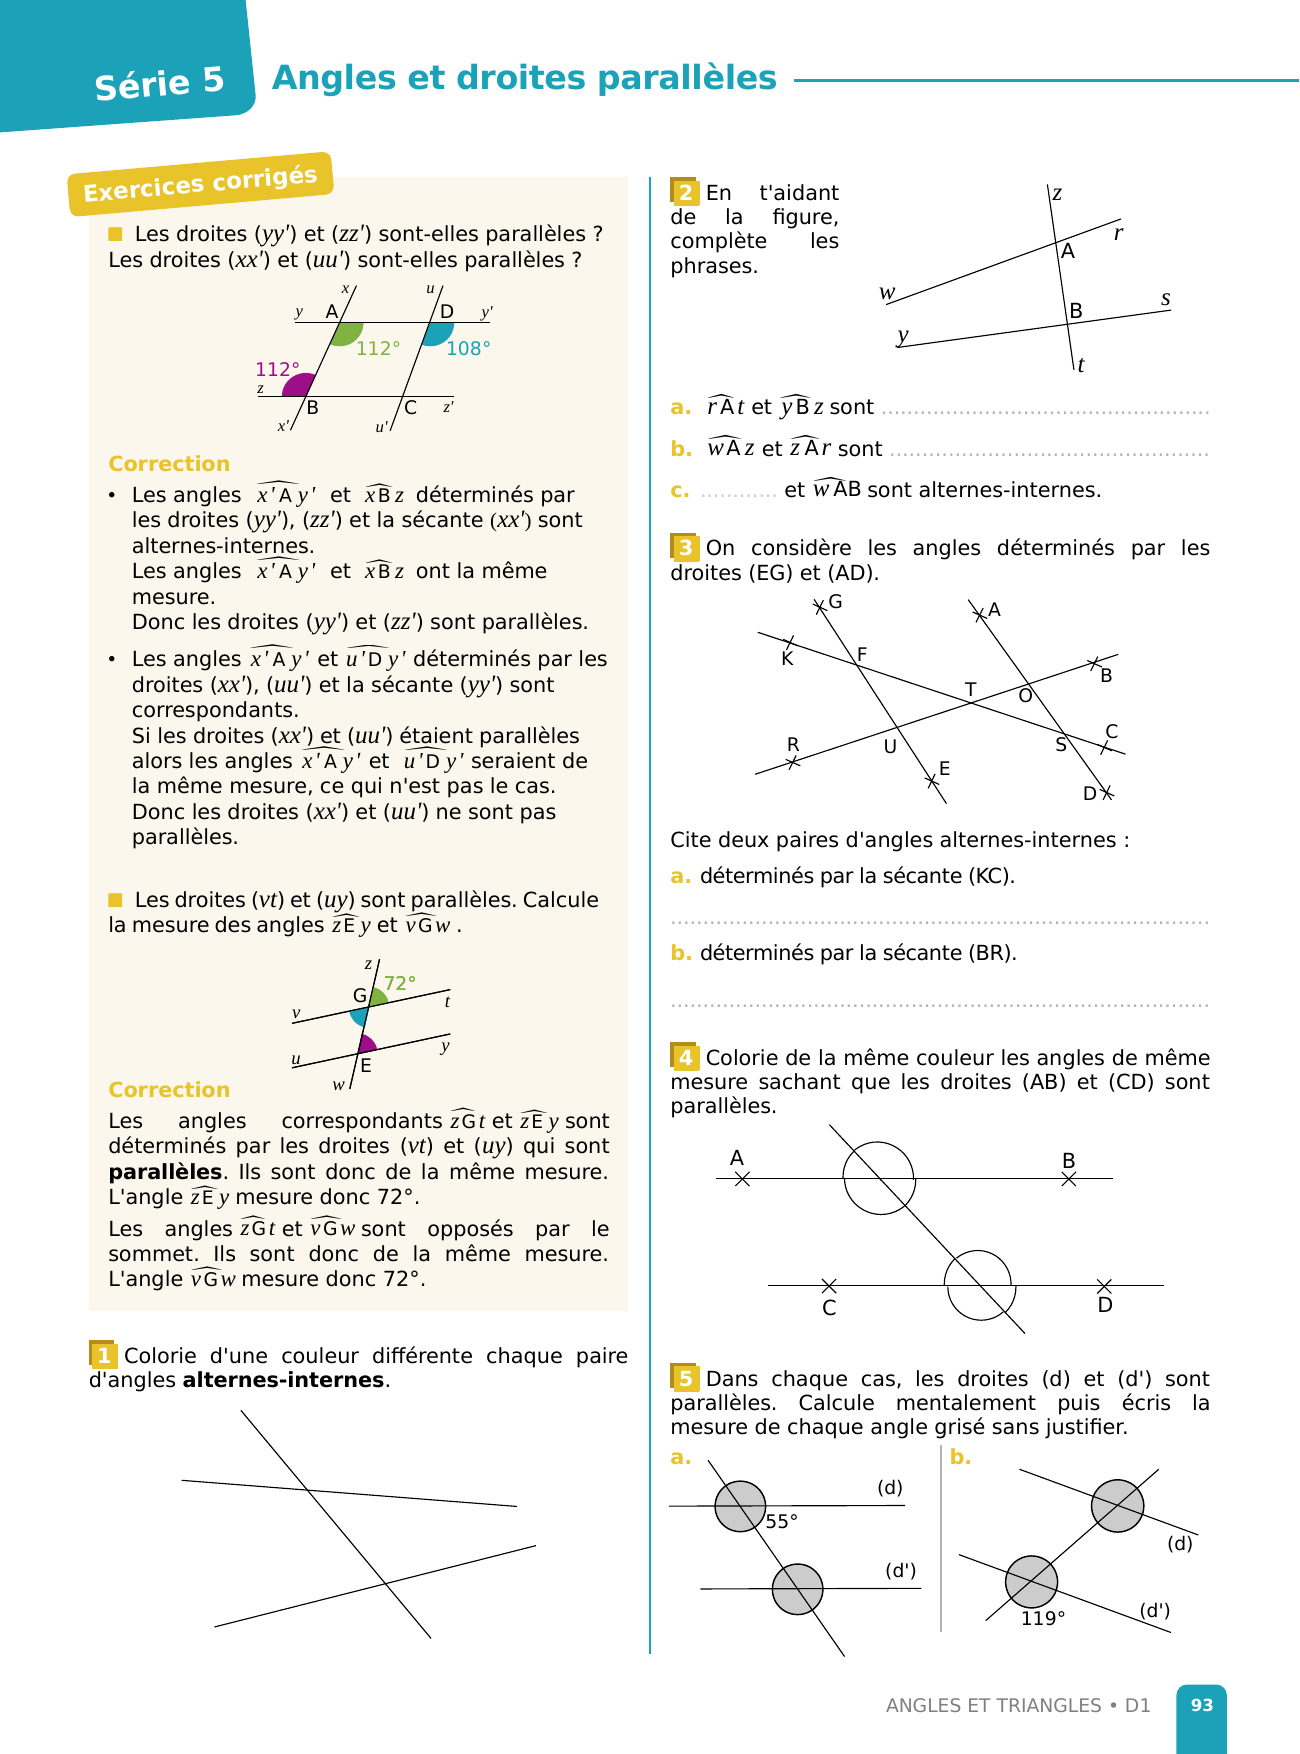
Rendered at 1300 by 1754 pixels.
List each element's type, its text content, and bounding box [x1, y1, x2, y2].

list déterminés par la sécante (BR). [670, 941, 1211, 965]
list Les droites (yy') et (zz') sont-elles parallèles ? Les droites (xx') et (uu') sont-elles parallèles ? [108, 222, 609, 272]
list etsont [670, 379, 1211, 421]
subtitle Colorie d'une couleur différente chaque paire d'angles alternes-internes. [88, 1340, 629, 1393]
list etsont [670, 421, 1211, 462]
text Les angles correspondantsetsont déterminés par les droites (vt) et (uy) qui sont parallèles. Ils sont donc de la même mesure. L'anglemesure donc 72°. [108, 1108, 609, 1210]
list Les droites (vt) et (uy) sont parallèles. Calcule la mesure des angleset. [108, 887, 609, 938]
subtitle On considère les angles déterminés par les droites (EG) et (AD). [670, 533, 1211, 585]
list Les angles et déterminés par les droites (yy'), (zz') et la sécante (xx') sont alternes-internes. Les angles et ont la même mesure. Donc les droites (yy') et (zz') sont parallèles. [108, 482, 609, 635]
subtitle Colorie de la même couleur les angles de même mesure sachant que les droites (AB) et (CD) sont parallèles. [670, 1042, 1211, 1119]
list Les anglesetdéterminés par les droites (xx'), (uu') et la sécante (yy') sont correspondants. Si les droites (xx') et (uu') étaient parallèles alors les angleset seraient de la même mesure, ce qui n'est pas le cas. Donc les droites (xx') et (uu') ne sont pas parallèles. [108, 646, 609, 850]
text Correction [108, 451, 609, 476]
subtitle En t'aidant de la figure, complète les phrases. [670, 177, 839, 278]
text Les anglesetsont opposés par le sommet. Ils sont donc de la même mesure. L'anglemesure donc 72°. [108, 1216, 609, 1292]
list ............ etsont alternes-internes. [670, 462, 1211, 503]
list déterminés par la sécante (KC). [670, 864, 1211, 888]
subtitle Dans chaque cas, les droites (d) et (d') sont parallèles. Calcule mentalement puis écris la mesure de chaque angle grisé sans justifier. [670, 1363, 1211, 1439]
text Correction [108, 1077, 609, 1102]
text Cite deux paires d'angles alternes-internes : [670, 828, 1211, 852]
